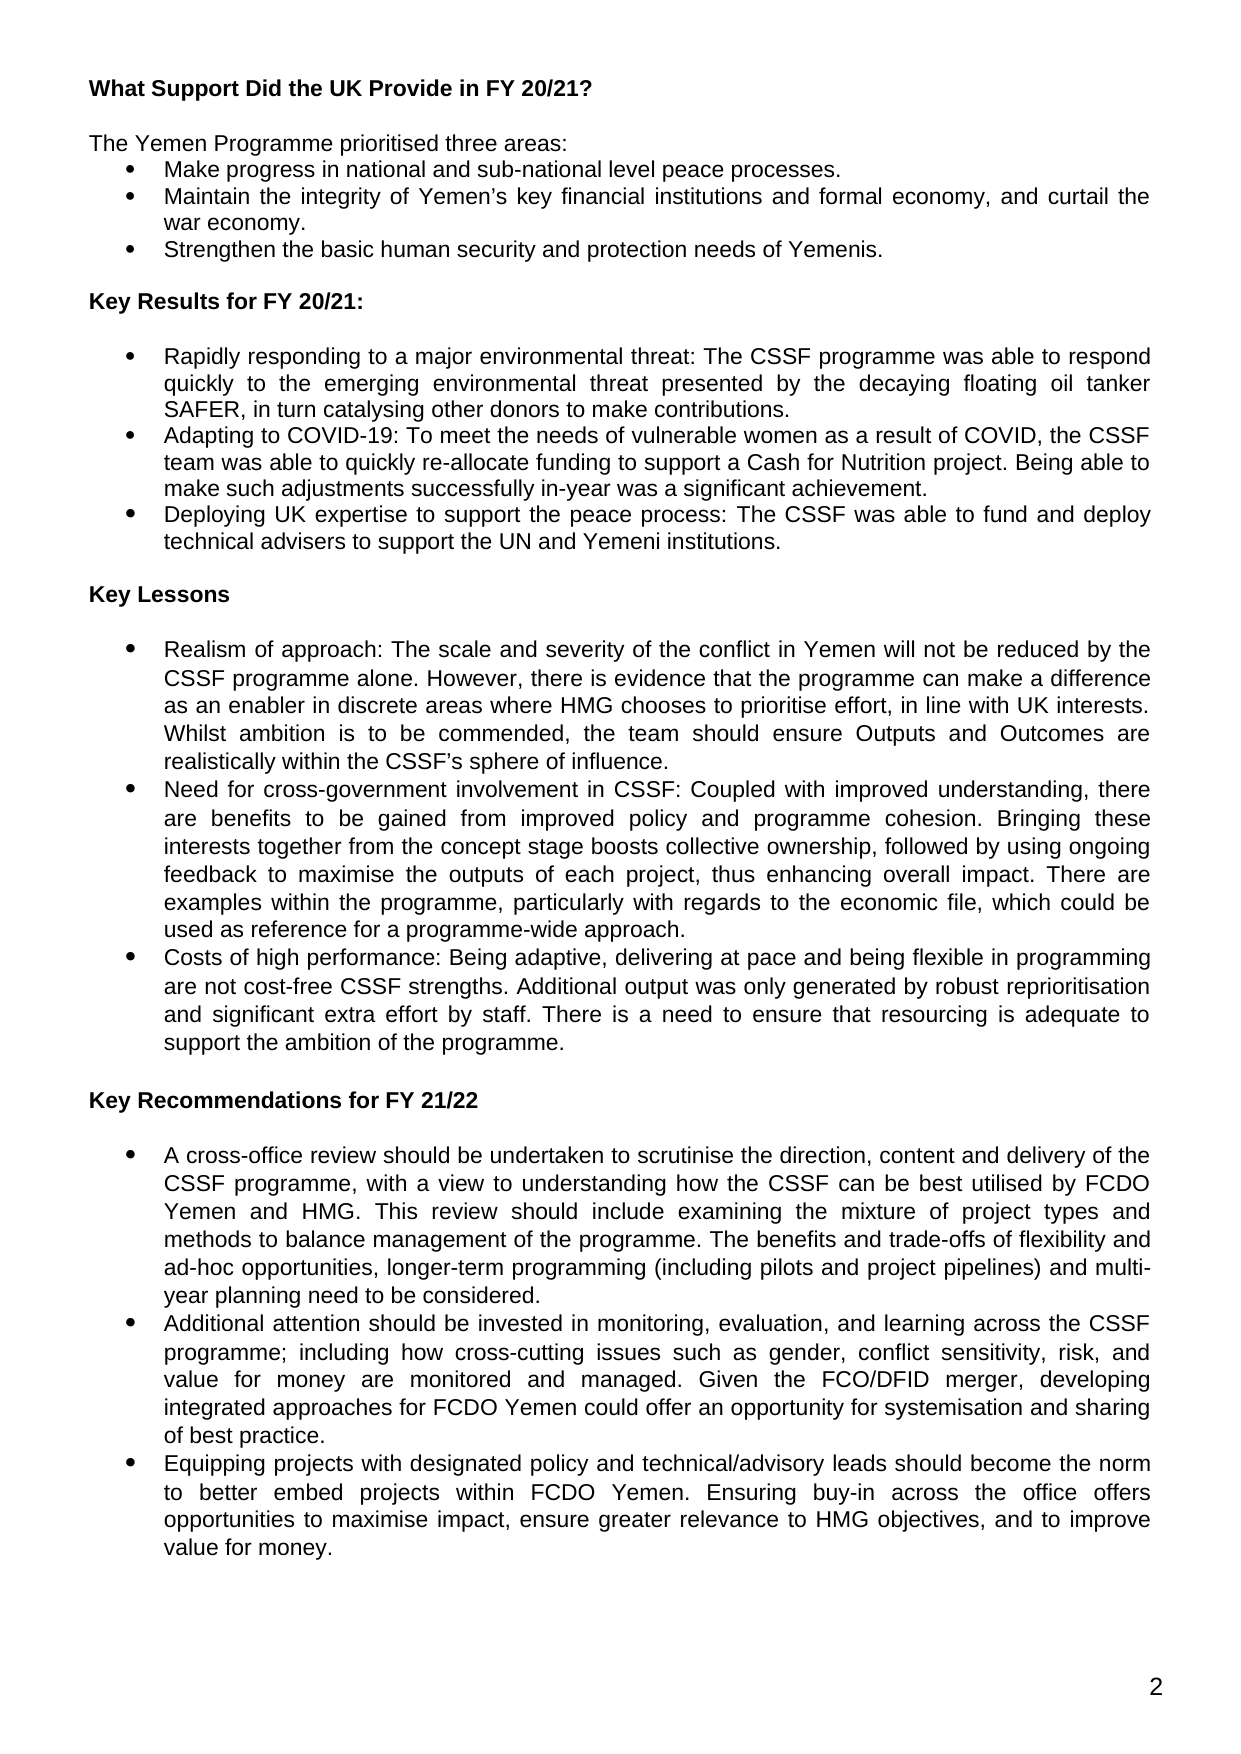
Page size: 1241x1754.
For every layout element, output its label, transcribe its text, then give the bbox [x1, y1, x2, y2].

list A cross-office review should be undertaken to scrutinise the direction, content and delivery of the CSSF programme, with a view to understanding how the CSSF can be best utilised by FCDO Yemen and HMG. This review should include examining the mixture of project types and methods to balance management of the programme. The benefits and trade-offs of flexibility and ad-hoc opportunities, longer-term programming (including pilots and project pipelines) and multi-year planning need to be considered. [126, 1142, 1152, 1308]
list Need for cross-government involvement in CSSF: Coupled with improved understanding, there are benefits to be gained from improved policy and programme cohesion. Bringing these interests together from the concept stage boosts collective ownership, followed by using ongoing feedback to maximise the outputs of each project, thus enhancing overall impact. There are examples within the programme, particularly with regards to the economic file, which could be used as reference for a programme-wide approach. [126, 776, 1152, 943]
list Make progress in national and sub-national level peace processes. [126, 156, 1152, 183]
text Key Results for FY 20/21: [89, 288, 1152, 314]
list Realism of approach: The scale and severity of the conflict in Yemen will not be reduced by the CSSF programme alone. However, there is evidence that the programme can make a difference as an enabler in discrete areas where HMG chooses to prioritise effort, in line with UK interests. Whilst ambition is to be commended, the team should ensure Outputs and Outcomes are realistically within the CSSF’s sphere of influence. [126, 636, 1152, 775]
list Deploying UK expertise to support the peace process: The CSSF was able to fund and deploy technical advisers to support the UN and Yemeni institutions. [126, 501, 1152, 555]
list Maintain the integrity of Yemen’s key financial institutions and formal economy, and curtail the war economy. [126, 183, 1152, 236]
list Strengthen the basic human security and protection needs of Yemenis. [126, 236, 1152, 262]
text Key Lessons [89, 581, 1152, 607]
text What Support Did the UK Provide in FY 20/21? [89, 75, 1152, 101]
list Equipping projects with designated policy and technical/advisory leads should become the norm to better embed projects within FCDO Yemen. Ensuring buy-in across the office offers opportunities to maximise impact, ensure greater relevance to HMG objectives, and to improve value for money. [126, 1450, 1152, 1561]
text The Yemen Programme prioritised three areas: [89, 130, 1152, 156]
text Key Recommendations for FY 21/22 [89, 1087, 1152, 1113]
list Adapting to COVID-19: To meet the needs of vulnerable women as a result of COVID, the CSSF team was able to quickly re-allocate funding to support a Cash for Nutrition project. Being able to make such adjustments successfully in-year was a significant achievement. [126, 422, 1152, 501]
list Additional attention should be invested in monitoring, evaluation, and learning across the CSSF programme; including how cross-cutting issues such as gender, conflict sensitivity, risk, and value for money are monitored and managed. Given the FCO/DFID merger, developing integrated approaches for FCDO Yemen could offer an opportunity for systemisation and sharing of best practice. [126, 1310, 1152, 1448]
list Rapidly responding to a major environmental threat: The CSSF programme was able to respond quickly to the emerging environmental threat presented by the decaying floating oil tanker SAFER, in turn catalysing other donors to make contributions. [126, 343, 1152, 422]
list Costs of high performance: Being adaptive, delivering at pace and being flexible in programming are not cost-free CSSF strengths. Additional output was only generated by robust reprioritisation and significant extra effort by staff. There is a need to ensure that resourcing is adequate to support the ambition of the programme. [126, 944, 1152, 1055]
